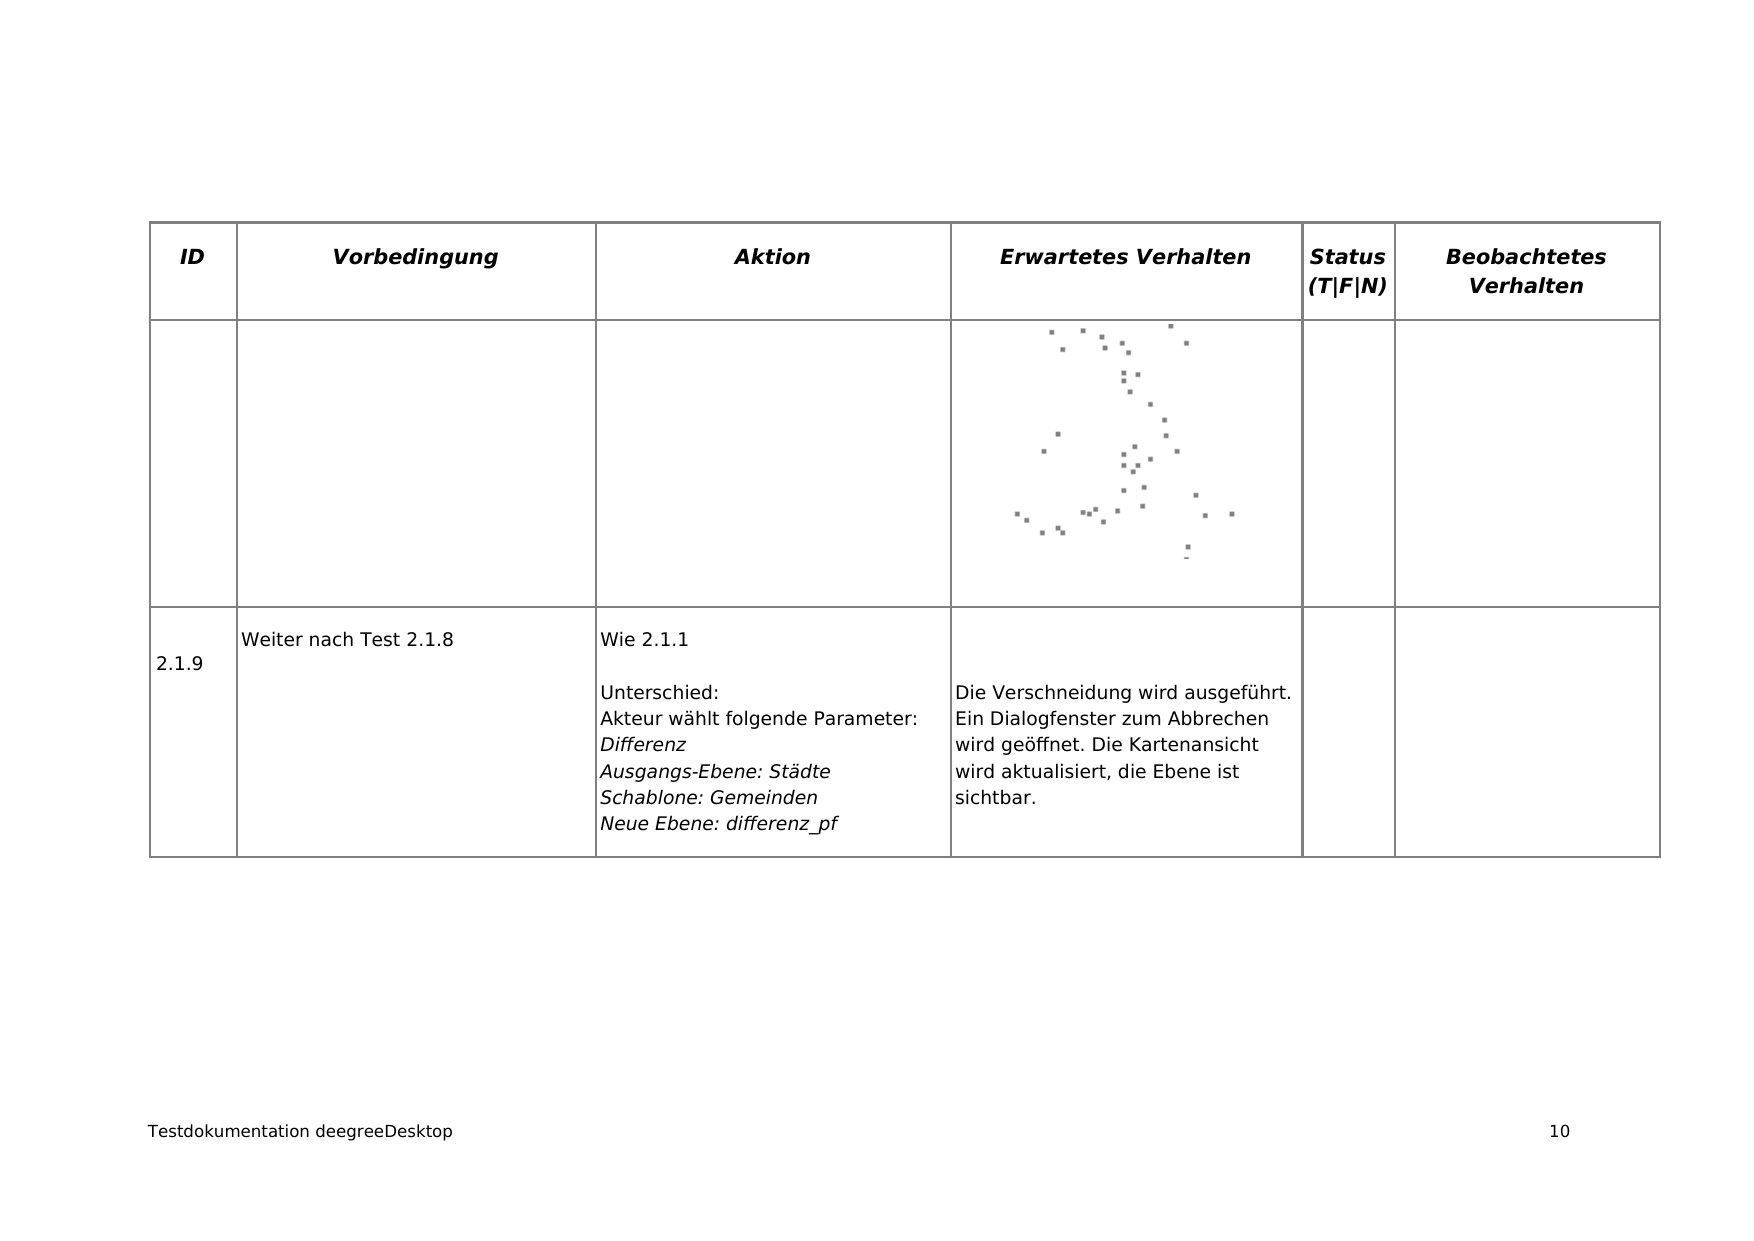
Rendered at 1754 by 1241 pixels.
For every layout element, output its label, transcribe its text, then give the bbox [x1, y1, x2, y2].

table_header Vorbedingung [238, 224, 595, 319]
table_header ID [151, 224, 236, 319]
table_cell [151, 321, 236, 606]
table_cell Weiter nach Test 2.1.8 [238, 608, 595, 856]
picture [1009, 324, 1244, 559]
table_header Beobachtetes Verhalten [1396, 224, 1659, 319]
table_cell [597, 321, 950, 606]
table_header Status (T|F|N) [1304, 224, 1394, 319]
table_cell [1304, 321, 1394, 606]
table_cell Wie 2.1.1 Unterschied: Akteur wählt folgende Parameter: Differenz Ausgangs-Ebene: Städte Schablone: Gemeinden Neue Ebene: differenz_pf [597, 608, 950, 856]
table_cell [952, 321, 1301, 606]
table_cell [238, 321, 595, 606]
table_cell [1396, 321, 1659, 606]
table_cell [1396, 608, 1659, 856]
table_cell [1304, 608, 1394, 856]
table_cell Die Verschneidung wird ausgeführt. Ein Dialogfenster zum Abbrechen wird geöffnet. Die Kartenansicht wird aktualisiert, die Ebene ist sichtbar. [952, 608, 1301, 856]
table_header Erwartetes Verhalten [952, 224, 1301, 319]
table_cell [151, 608, 236, 856]
table_header Aktion [597, 224, 950, 319]
